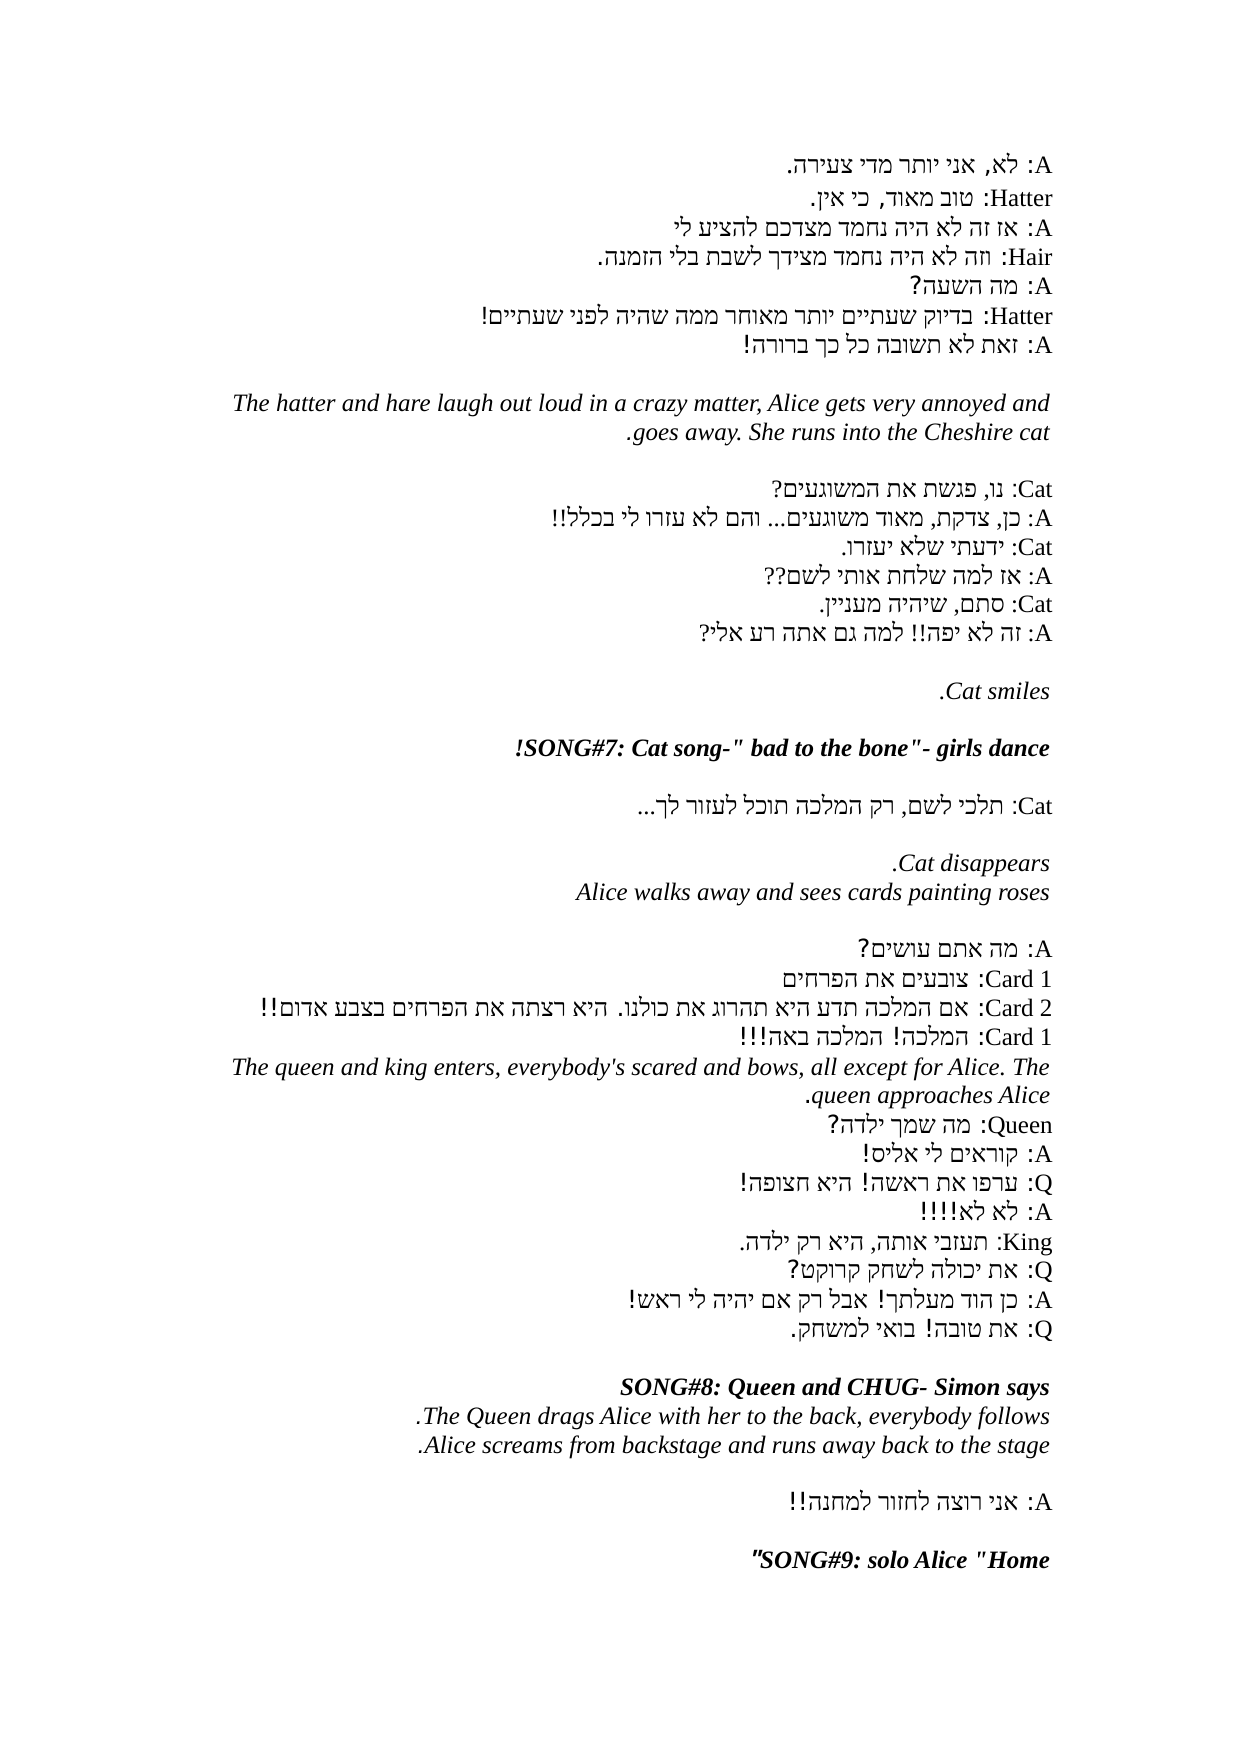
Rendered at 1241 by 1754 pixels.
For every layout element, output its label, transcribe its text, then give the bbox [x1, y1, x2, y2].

text Card 1: המלכה! המלכה באה!!! [187, 1022, 1053, 1052]
text Cat smiles. [187, 676, 1053, 704]
text A: מה השעה? [187, 271, 1053, 301]
text Hatter: טוב מאוד, כי אין. [187, 183, 1053, 213]
text A: מה אתם עושים? [187, 934, 1053, 964]
text SONG#9: solo Alice "Home" [187, 1545, 1053, 1579]
text The hatter and hare laugh out loud in a crazy matter, Alice gets very annoyed and goes away. She runs into the Cheshire cat. [187, 388, 1053, 446]
text A: לא לא!!!! [187, 1197, 1053, 1227]
text Cat: סתם, שיהיה מעניין. [187, 589, 1053, 618]
text A: אז למה שלחת אותי לשם?? [187, 561, 1053, 589]
text Hatter: בדיוק שעתיים יותר מאוחר ממה שהיה לפני שעתיים! [187, 301, 1053, 330]
text The queen and king enters, everybody's scared and bows, all except for Alice. The queen approaches Alice. [187, 1052, 1053, 1110]
text King: תעזבי אותה, היא רק ילדה. [187, 1227, 1053, 1256]
text Q: את טובה! בואי למשחק. [187, 1314, 1053, 1343]
text A: אני רוצה לחזור למחנה!! [187, 1487, 1053, 1517]
text A: קוראים לי אליס! [187, 1139, 1053, 1168]
text Q: את יכולה לשחק קרוקט? [187, 1256, 1053, 1285]
text Hair: וזה לא היה נחמד מצידך לשבת בלי הזמנה. [187, 242, 1053, 271]
text A: זה לא יפה!! למה גם אתה רע אלי? [187, 618, 1053, 647]
text A: כן הוד מעלתך! אבל רק אם יהיה לי ראש! [187, 1285, 1053, 1314]
text Cat: תלכי לשם, רק המלכה תוכל לעזור לך... [187, 791, 1053, 819]
text Card 2: אם המלכה תדע היא תהרוג את כולנו. היא רצתה את הפרחים בצבע אדום!! [187, 993, 1053, 1022]
text Q: ערפו את ראשה! היא חצופה! [187, 1168, 1053, 1197]
text SONG#8: Queen and CHUG- Simon says [187, 1372, 1053, 1401]
text A: זאת לא תשובה כל כך ברורה! [187, 330, 1053, 359]
text Cat: נו, פגשת את המשוגעים? [187, 474, 1053, 503]
text SONG#7: Cat song-" bad to the bone"- girls dance! [187, 733, 1053, 762]
text Cat: ידעתי שלא יעזרו. [187, 532, 1053, 561]
text The Queen drags Alice with her to the back, everybody follows. [187, 1401, 1053, 1430]
text Card 1: צובעים את הפרחים [187, 964, 1053, 993]
text A: כן, צדקת, מאוד משוגעים... והם לא עזרו לי בכלל!! [187, 503, 1053, 532]
text A: לא, אני יותר מדי צעירה. [187, 150, 1053, 183]
text Queen: מה שמך ילדה? [187, 1110, 1053, 1139]
text Alice walks away and sees cards painting roses [187, 877, 1053, 906]
text A: אז זה לא היה נחמד מצדכם להציע לי [187, 213, 1053, 242]
text Cat disappears. [187, 848, 1053, 877]
text Alice screams from backstage and runs away back to the stage. [187, 1430, 1053, 1459]
